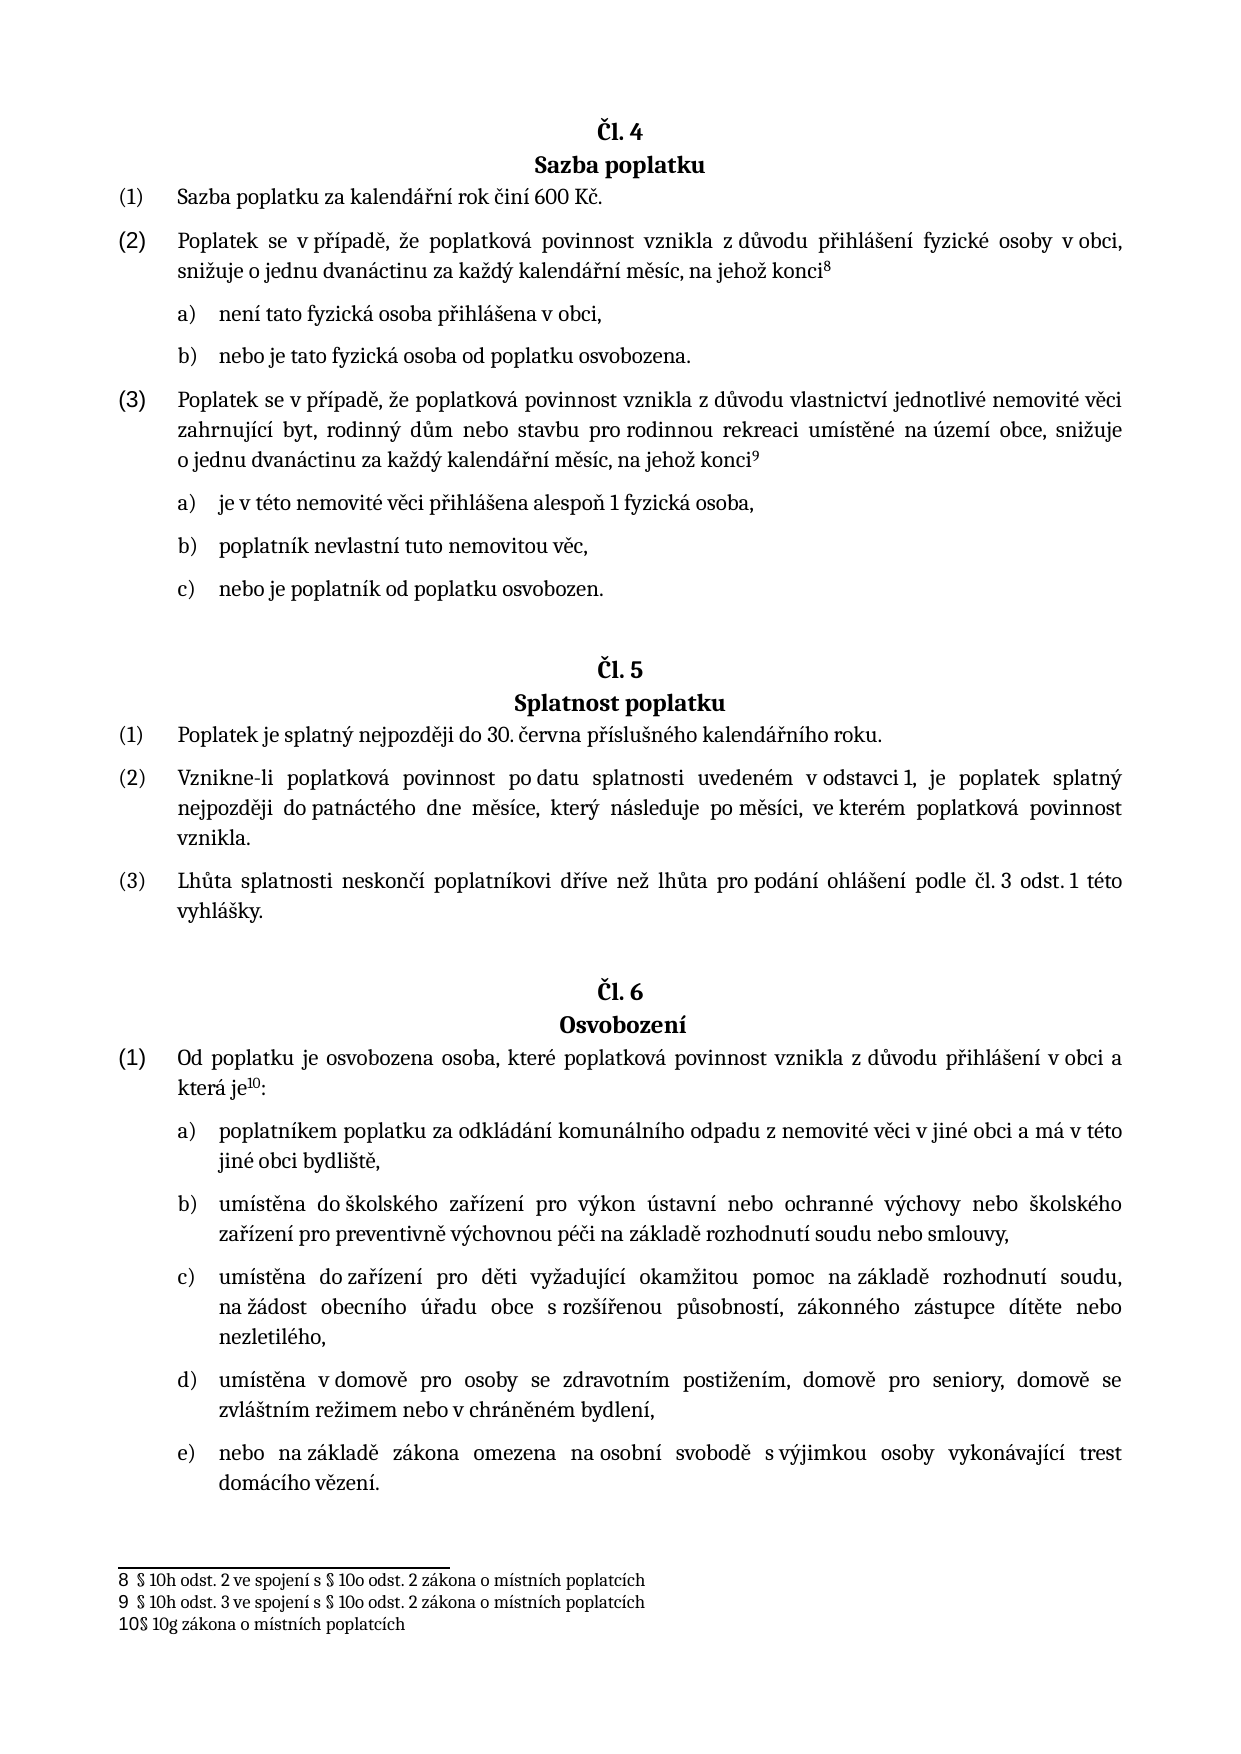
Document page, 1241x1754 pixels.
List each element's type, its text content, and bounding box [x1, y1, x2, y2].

list Poplatek se v případě, že poplatková povinnost vznikla z důvodu přihlášení fyzické osoby v obci, snižuje o jednu dvanáctinu za každý kalendářní měsíc, na jehož konci [118, 227, 1122, 284]
list § 10h odst. 2 ve spojení s § 10o odst. 2 zákona o místních poplatcích [118, 1568, 1122, 1591]
list Lhůta splatnosti neskončí poplatníkovi dříve než lhůta pro podání ohlášení podle čl. 3 odst. 1 této vyhlášky. [118, 867, 1122, 924]
list Sazba poplatku za kalendářní rok činí 600 Kč. [118, 184, 1122, 211]
list poplatník nevlastní tuto nemovitou věc, [177, 533, 1122, 559]
list poplatníkem poplatku za odkládání komunálního odpadu z nemovité věci v jiné obci a má v této jiné obci bydliště, [177, 1118, 1122, 1174]
list Od poplatku je osvobozena osoba, které poplatková povinnost vznikla z důvodu přihlášení v obci a která je: [118, 1044, 1122, 1101]
list nebo je poplatník od poplatku osvobozen. [177, 575, 1122, 602]
list Vznikne-li poplatková povinnost po datu splatnosti uvedeném v odstavci 1, je poplatek splatný nejpozději do patnáctého dne měsíce, který následuje po měsíci, ve kterém poplatková povinnost vznikla. [118, 764, 1122, 851]
list je v této nemovité věci přihlášena alespoň 1 fyzická osoba, [177, 490, 1122, 516]
subtitle Čl. 4 Sazba poplatku [118, 118, 1122, 180]
subtitle Čl. 5 Splatnost poplatku [118, 656, 1122, 717]
subtitle Čl. 6 Osvobození [118, 978, 1122, 1040]
list umístěna v domově pro osoby se zdravotním postižením, domově pro seniory, domově se zvláštním režimem nebo v chráněném bydlení, [177, 1367, 1122, 1423]
list § 10g zákona o místních poplatcích [118, 1613, 1122, 1635]
list nebo na základě zákona omezena na osobní svobodě s výjimkou osoby vykonávající trest domácího vězení. [177, 1439, 1122, 1496]
list umístěna do školského zařízení pro výkon ústavní nebo ochranné výchovy nebo školského zařízení pro preventivně výchovnou péči na základě rozhodnutí soudu nebo smlouvy, [177, 1191, 1122, 1247]
list umístěna do zařízení pro děti vyžadující okamžitou pomoc na základě rozhodnutí soudu, na žádost obecního úřadu obce s rozšířenou působností, zákonného zástupce dítěte nebo nezletilého, [177, 1263, 1122, 1350]
list není tato fyzická osoba přihlášena v obci, [177, 301, 1122, 327]
list nebo je tato fyzická osoba od poplatku osvobozena. [177, 343, 1122, 370]
list Poplatek je splatný nejpozději do 30. června příslušného kalendářního roku. [118, 722, 1122, 748]
list § 10h odst. 3 ve spojení s § 10o odst. 2 zákona o místních poplatcích [118, 1591, 1122, 1613]
list Poplatek se v případě, že poplatková povinnost vznikla z důvodu vlastnictví jednotlivé nemovité věci zahrnující byt, rodinný dům nebo stavbu pro rodinnou rekreaci umístěné na území obce, snižuje o jednu dvanáctinu za každý kalendářní měsíc, na jehož konci [118, 386, 1122, 474]
